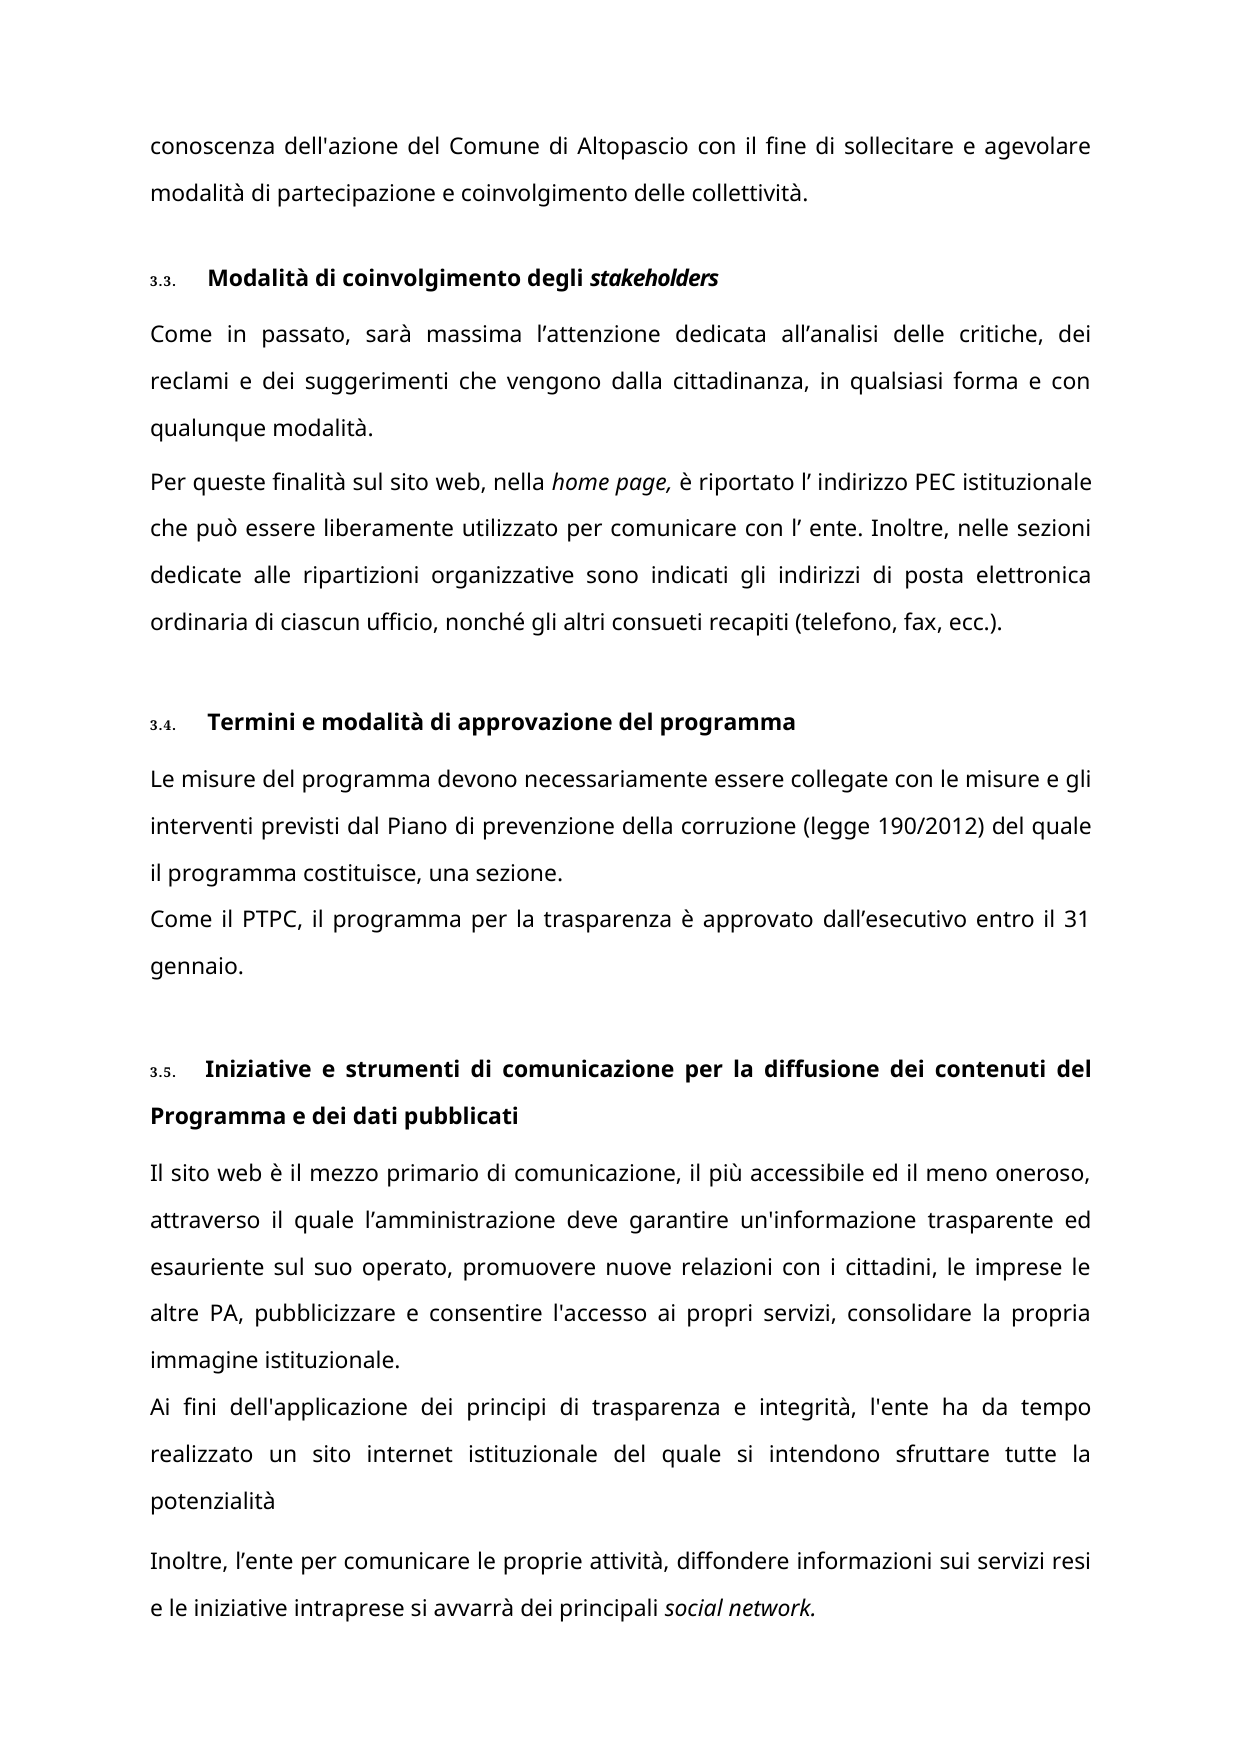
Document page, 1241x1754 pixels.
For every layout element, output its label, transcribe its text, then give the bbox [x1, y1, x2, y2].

text conoscenza dell'azione del Comune di Altopascio con il fine di sollecitare e agevolare modalità di partecipazione e coinvolgimento delle collettività. [150, 130, 1092, 208]
text Come in passato, sarà massima l’attenzione dedicata all’analisi delle critiche, dei reclami e dei suggerimenti che vengono dalla cittadinanza, in qualsiasi forma e con qualunque modalità. [150, 318, 1092, 443]
list Termini e modalità di approvazione del programma [150, 706, 1092, 737]
text Come il PTPC, il programma per la trasparenza è approvato dall’esecutivo entro il 31 gennaio. [150, 903, 1092, 982]
text Per queste finalità sul sito web, nella home page, è riportato l’ indirizzo PEC istituzionale che può essere liberamente utilizzato per comunicare con l’ ente. Inoltre, nelle sezioni dedicate alle ripartizioni organizzative sono indicati gli indirizzi di posta elettronica ordinaria di ciascun ufficio, nonché gli altri consueti recapiti (telefono, fax, ecc.). [150, 465, 1092, 637]
text Le misure del programma devono necessariamente essere collegate con le misure e gli interventi previsti dal Piano di prevenzione della corruzione (legge 190/2012) del quale il programma costituisce, una sezione. [150, 763, 1092, 888]
text Ai fini dell'applicazione dei principi di trasparenza e integrità, l'ente ha da tempo realizzato un sito internet istituzionale del quale si intendono sfruttare tutte la potenzialità [150, 1391, 1092, 1516]
list Iniziative e strumenti di comunicazione per la diffusione dei contenuti del Programma e dei dati pubblicati [150, 1053, 1092, 1131]
text Inoltre, l’ente per comunicare le proprie attività, diffondere informazioni sui servizi resi e le iniziative intraprese si avvarrà dei principali social network. [150, 1545, 1092, 1623]
list Modalità di coinvolgimento degli stakeholders [150, 262, 1092, 293]
text Il sito web è il mezzo primario di comunicazione, il più accessibile ed il meno oneroso, attraverso il quale l’amministrazione deve garantire un'informazione trasparente ed esauriente sul suo operato, promuovere nuove relazioni con i cittadini, le imprese le altre PA, pubblicizzare e consentire l'accesso ai propri servizi, consolidare la propria immagine istituzionale. [150, 1157, 1092, 1376]
